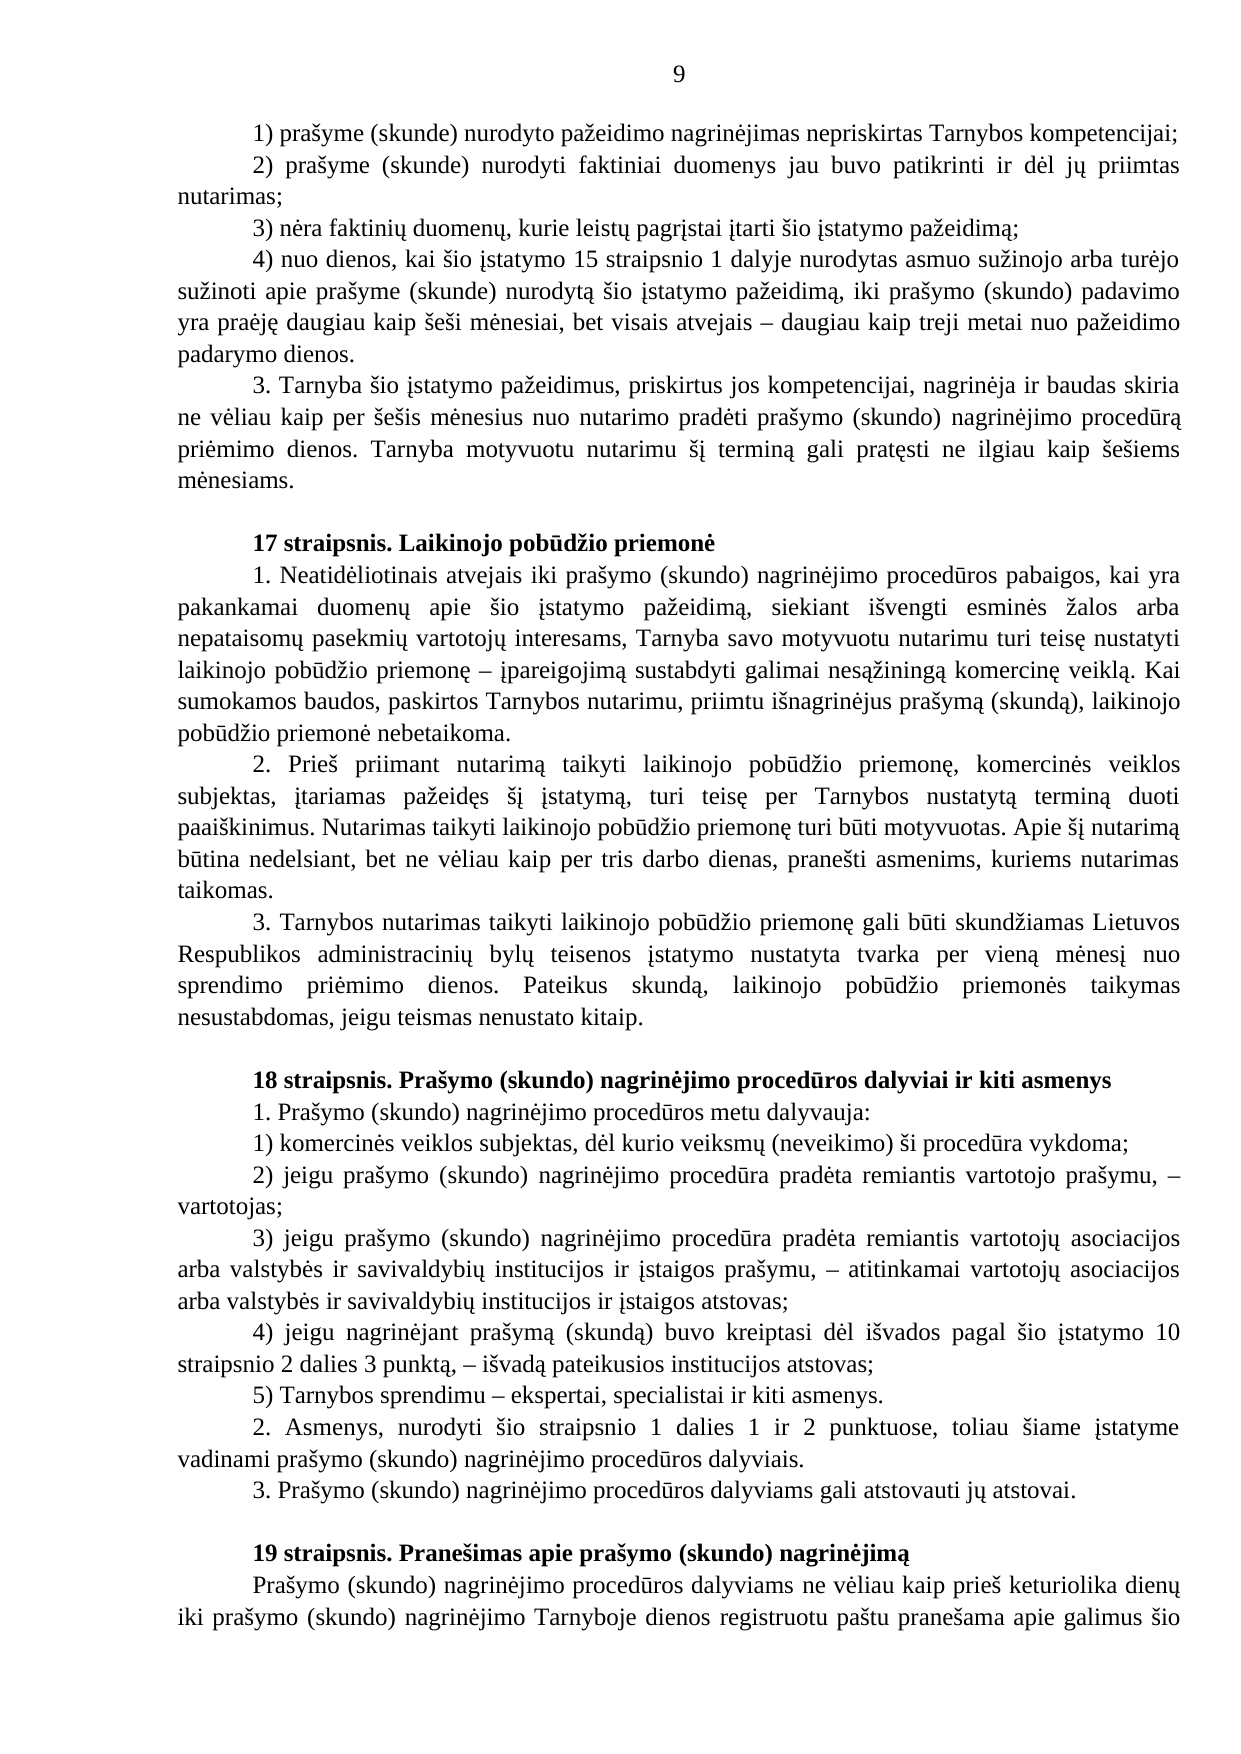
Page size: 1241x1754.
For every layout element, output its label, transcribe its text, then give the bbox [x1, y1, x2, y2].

text 5) Tarnybos sprendimu – ekspertai, specialistai ir kiti asmenys. [177, 1381, 1181, 1409]
text 3) jeigu prašymo (skundo) nagrinėjimo procedūra pradėta remiantis vartotojų asociacijos arba valstybės ir savivaldybių institucijos ir įstaigos prašymu, – atitinkamai vartotojų asociacijos arba valstybės ir savivaldybių institucijos ir įstaigos atstovas; [177, 1223, 1181, 1315]
text 2. Asmenys, nurodyti šio straipsnio 1 dalies 1 ir 2 punktuose, toliau šiame įstatyme vadinami prašymo (skundo) nagrinėjimo procedūros dalyviais. [177, 1412, 1181, 1472]
text 3. Tarnyba šio įstatymo pažeidimus, priskirtus jos kompetencijai, nagrinėja ir baudas skiria ne vėliau kaip per šešis mėnesius nuo nutarimo pradėti prašymo (skundo) nagrinėjimo procedūrą priėmimo dienos. Tarnyba motyvuotu nutarimu šį terminą gali pratęsti ne ilgiau kaip šešiems mėnesiams. [177, 371, 1181, 494]
text Prašymo (skundo) nagrinėjimo procedūros dalyviams ne vėliau kaip prieš keturiolika dienų iki prašymo (skundo) nagrinėjimo Tarnyboje dienos registruotu paštu pranešama apie galimus šio [177, 1570, 1181, 1630]
text 4) nuo dienos, kai šio įstatymo 15 straipsnio 1 dalyje nurodytas asmuo sužinojo arba turėjo sužinoti apie prašyme (skunde) nurodytą šio įstatymo pažeidimą, iki prašymo (skundo) padavimo yra praėję daugiau kaip šeši mėnesiai, bet visais atvejais – daugiau kaip treji metai nuo pažeidimo padarymo dienos. [177, 244, 1181, 368]
text 1. Neatidėliotinais atvejais iki prašymo (skundo) nagrinėjimo procedūros pabaigos, kai yra pakankamai duomenų apie šio įstatymo pažeidimą, siekiant išvengti esminės žalos arba nepataisomų pasekmių vartotojų interesams, Tarnyba savo motyvuotu nutarimu turi teisę nustatyti laikinojo pobūdžio priemonę – įpareigojimą sustabdyti galimai nesąžiningą komercinę veiklą. Kai sumokamos baudos, paskirtos Tarnybos nutarimu, priimtu išnagrinėjus prašymą (skundą), laikinojo pobūdžio priemonė nebetaikoma. [177, 560, 1181, 747]
text 18 straipsnis. Prašymo (skundo) nagrinėjimo procedūros dalyviai ir kiti asmenys [177, 1065, 1181, 1094]
text 17 straipsnis. Laikinojo pobūdžio priemonė [177, 528, 1181, 557]
text 19 straipsnis. Pranešimas apie prašymo (skundo) nagrinėjimą [177, 1538, 1181, 1567]
text 3. Tarnybos nutarimas taikyti laikinojo pobūdžio priemonę gali būti skundžiamas Lietuvos Respublikos administracinių bylų teisenos įstatymo nustatyta tvarka per vieną mėnesį nuo sprendimo priėmimo dienos. Pateikus skundą, laikinojo pobūdžio priemonės taikymas nesustabdomas, jeigu teismas nenustato kitaip. [177, 907, 1181, 1031]
text 2. Prieš priimant nutarimą taikyti laikinojo pobūdžio priemonę, komercinės veiklos subjektas, įtariamas pažeidęs šį įstatymą, turi teisę per Tarnybos nustatytą terminą duoti paaiškinimus. Nutarimas taikyti laikinojo pobūdžio priemonę turi būti motyvuotas. Apie šį nutarimą būtina nedelsiant, bet ne vėliau kaip per tris darbo dienas, pranešti asmenims, kuriems nutarimas taikomas. [177, 749, 1181, 904]
text 1) prašyme (skunde) nurodyto pažeidimo nagrinėjimas nepriskirtas Tarnybos kompetencijai; [177, 118, 1181, 147]
text 2) prašyme (skunde) nurodyti faktiniai duomenys jau buvo patikrinti ir dėl jų priimtas nutarimas; [177, 150, 1181, 210]
text 1. Prašymo (skundo) nagrinėjimo procedūros metu dalyvauja: [177, 1097, 1181, 1125]
text 3) nėra faktinių duomenų, kurie leistų pagrįstai įtarti šio įstatymo pažeidimą; [177, 213, 1181, 242]
text 2) jeigu prašymo (skundo) nagrinėjimo procedūra pradėta remiantis vartotojo prašymu, – vartotojas; [177, 1160, 1181, 1220]
text 1) komercinės veiklos subjektas, dėl kurio veiksmų (neveikimo) ši procedūra vykdoma; [177, 1128, 1181, 1157]
text 4) jeigu nagrinėjant prašymą (skundą) buvo kreiptasi dėl išvados pagal šio įstatymo 10 straipsnio 2 dalies 3 punktą, – išvadą pateikusios institucijos atstovas; [177, 1317, 1181, 1378]
text 3. Prašymo (skundo) nagrinėjimo procedūros dalyviams gali atstovauti jų atstovai. [177, 1475, 1181, 1504]
